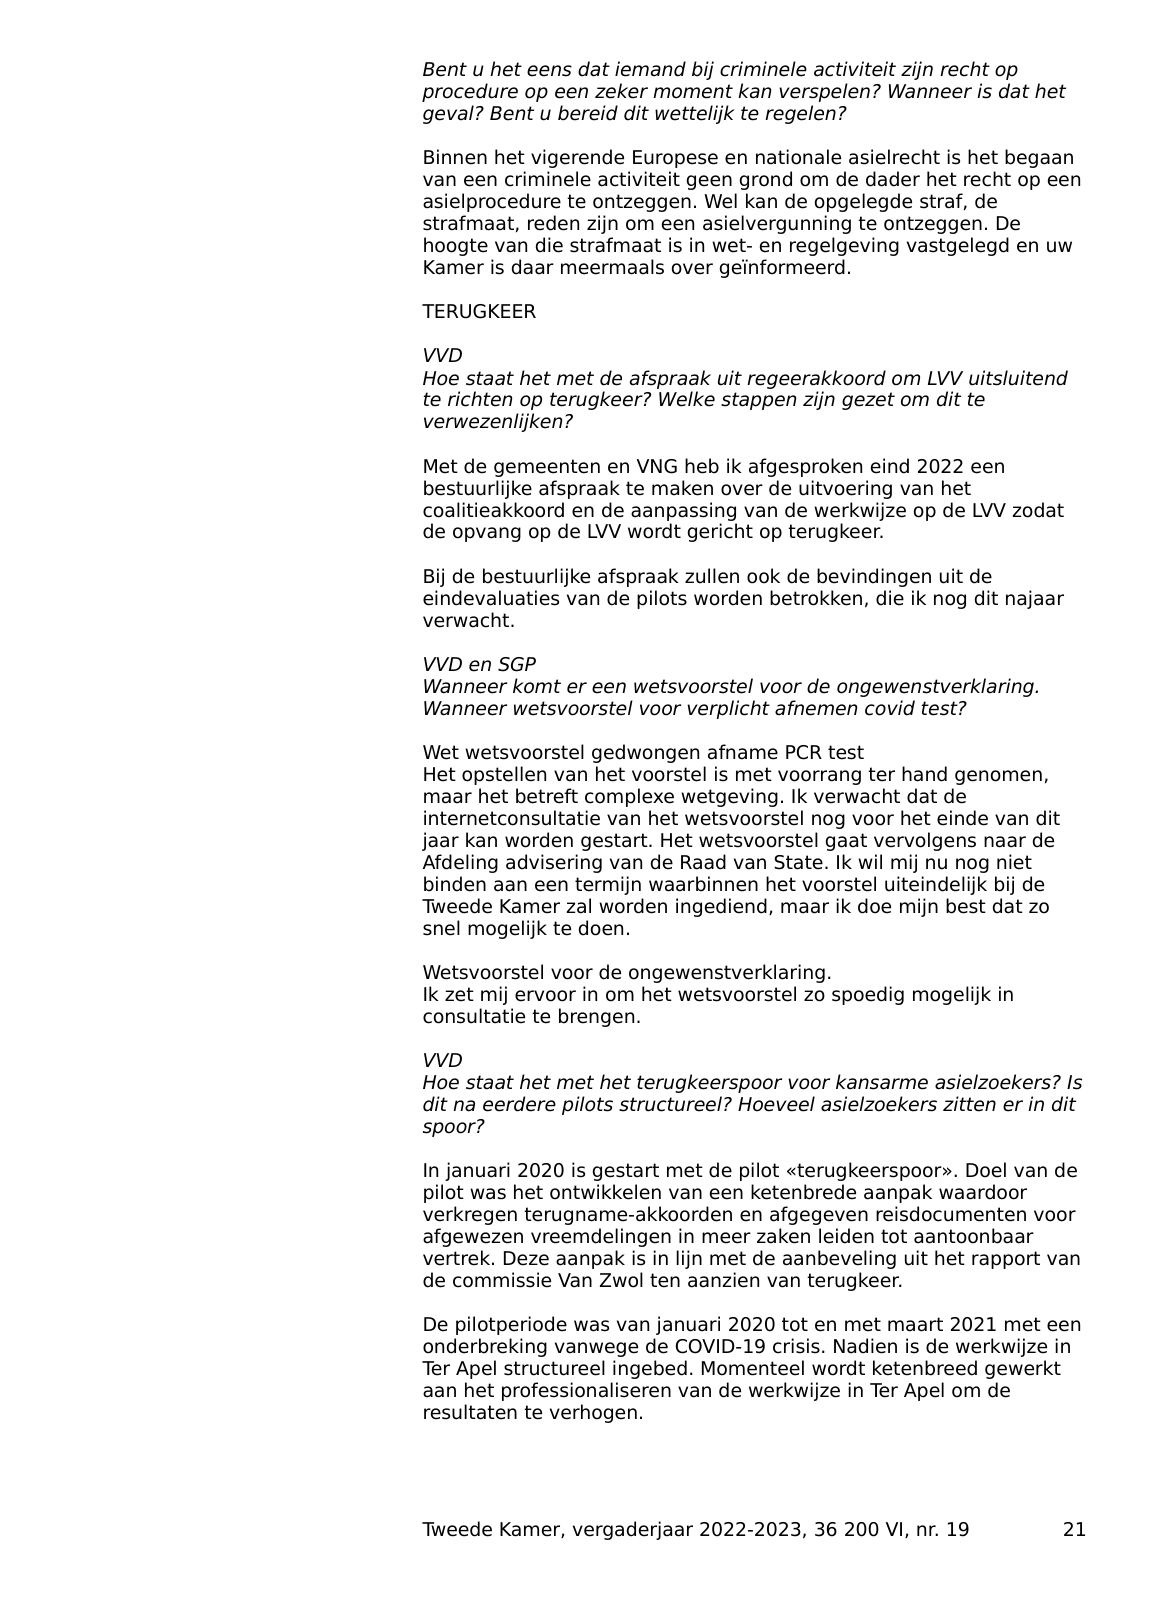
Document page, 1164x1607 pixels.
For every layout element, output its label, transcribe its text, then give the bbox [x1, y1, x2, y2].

subtitle TERUGKEER [422, 301, 1087, 323]
text Binnen het vigerende Europese en nationale asielrecht is het begaan van een criminele activiteit geen grond om de dader het recht op een asielprocedure te ontzeggen. Wel kan de opgelegde straf, de strafmaat, reden zijn om een asielvergunning te ontzeggen. De hoogte van die strafmaat is in wet- en regelgeving vastgelegd en uw Kamer is daar meermaals over geïnformeerd. [422, 147, 1087, 279]
text Hoe staat het met het terugkeerspoor voor kansarme asielzoekers? Is dit na eerdere pilots structureel? Hoeveel asielzoekers zitten er in dit spoor? [422, 1072, 1087, 1138]
text In januari 2020 is gestart met de pilot «terugkeerspoor». Doel van de pilot was het ontwikkelen van een ketenbrede aanpak waardoor verkregen terugname-akkoorden en afgegeven reisdocumenten voor afgewezen vreemdelingen in meer zaken leiden tot aantoonbaar vertrek. Deze aanpak is in lijn met de aanbeveling uit het rapport van de commissie Van Zwol ten aanzien van terugkeer. [422, 1160, 1087, 1292]
text Wet wetsvoorstel gedwongen afname PCR test [422, 742, 1087, 764]
text Bent u het eens dat iemand bij criminele activiteit zijn recht op procedure op een zeker moment kan verspelen? Wanneer is dat het geval? Bent u bereid dit wettelijk te regelen? [422, 59, 1087, 125]
text VVD [422, 345, 1087, 367]
text De pilotperiode was van januari 2020 tot en met maart 2021 met een onderbreking vanwege de COVID-19 crisis. Nadien is de werkwijze in Ter Apel structureel ingebed. Momenteel wordt ketenbreed gewerkt aan het professionaliseren van de werkwijze in Ter Apel om de resultaten te verhogen. [422, 1314, 1087, 1424]
text Ik zet mij ervoor in om het wetsvoorstel zo spoedig mogelijk in consultatie te brengen. [422, 984, 1087, 1028]
text Het opstellen van het voorstel is met voorrang ter hand genomen, maar het betreft complexe wetgeving. Ik verwacht dat de internetconsultatie van het wetsvoorstel nog voor het einde van dit jaar kan worden gestart. Het wetsvoorstel gaat vervolgens naar de Afdeling advisering van de Raad van State. Ik wil mij nu nog niet binden aan een termijn waarbinnen het voorstel uiteindelijk bij de Tweede Kamer zal worden ingediend, maar ik doe mijn best dat zo snel mogelijk te doen. [422, 764, 1087, 940]
text Wanneer komt er een wetsvoorstel voor de ongewenstverklaring. Wanneer wetsvoorstel voor verplicht afnemen covid test? [422, 676, 1087, 720]
text VVD en SGP [422, 654, 1087, 676]
text Met de gemeenten en VNG heb ik afgesproken eind 2022 een bestuurlijke afspraak te maken over de uitvoering van het coalitieakkoord en de aanpassing van de werkwijze op de LVV zodat de opvang op de LVV wordt gericht op terugkeer. [422, 456, 1087, 543]
text Wetsvoorstel voor de ongewenstverklaring. [422, 962, 1087, 984]
text Hoe staat het met de afspraak uit regeerakkoord om LVV uitsluitend te richten op terugkeer? Welke stappen zijn gezet om dit te verwezenlijken? [422, 367, 1087, 433]
text Bij de bestuurlijke afspraak zullen ook de bevindingen uit de eindevaluaties van de pilots worden betrokken, die ik nog dit najaar verwacht. [422, 566, 1087, 632]
text VVD [422, 1050, 1087, 1072]
